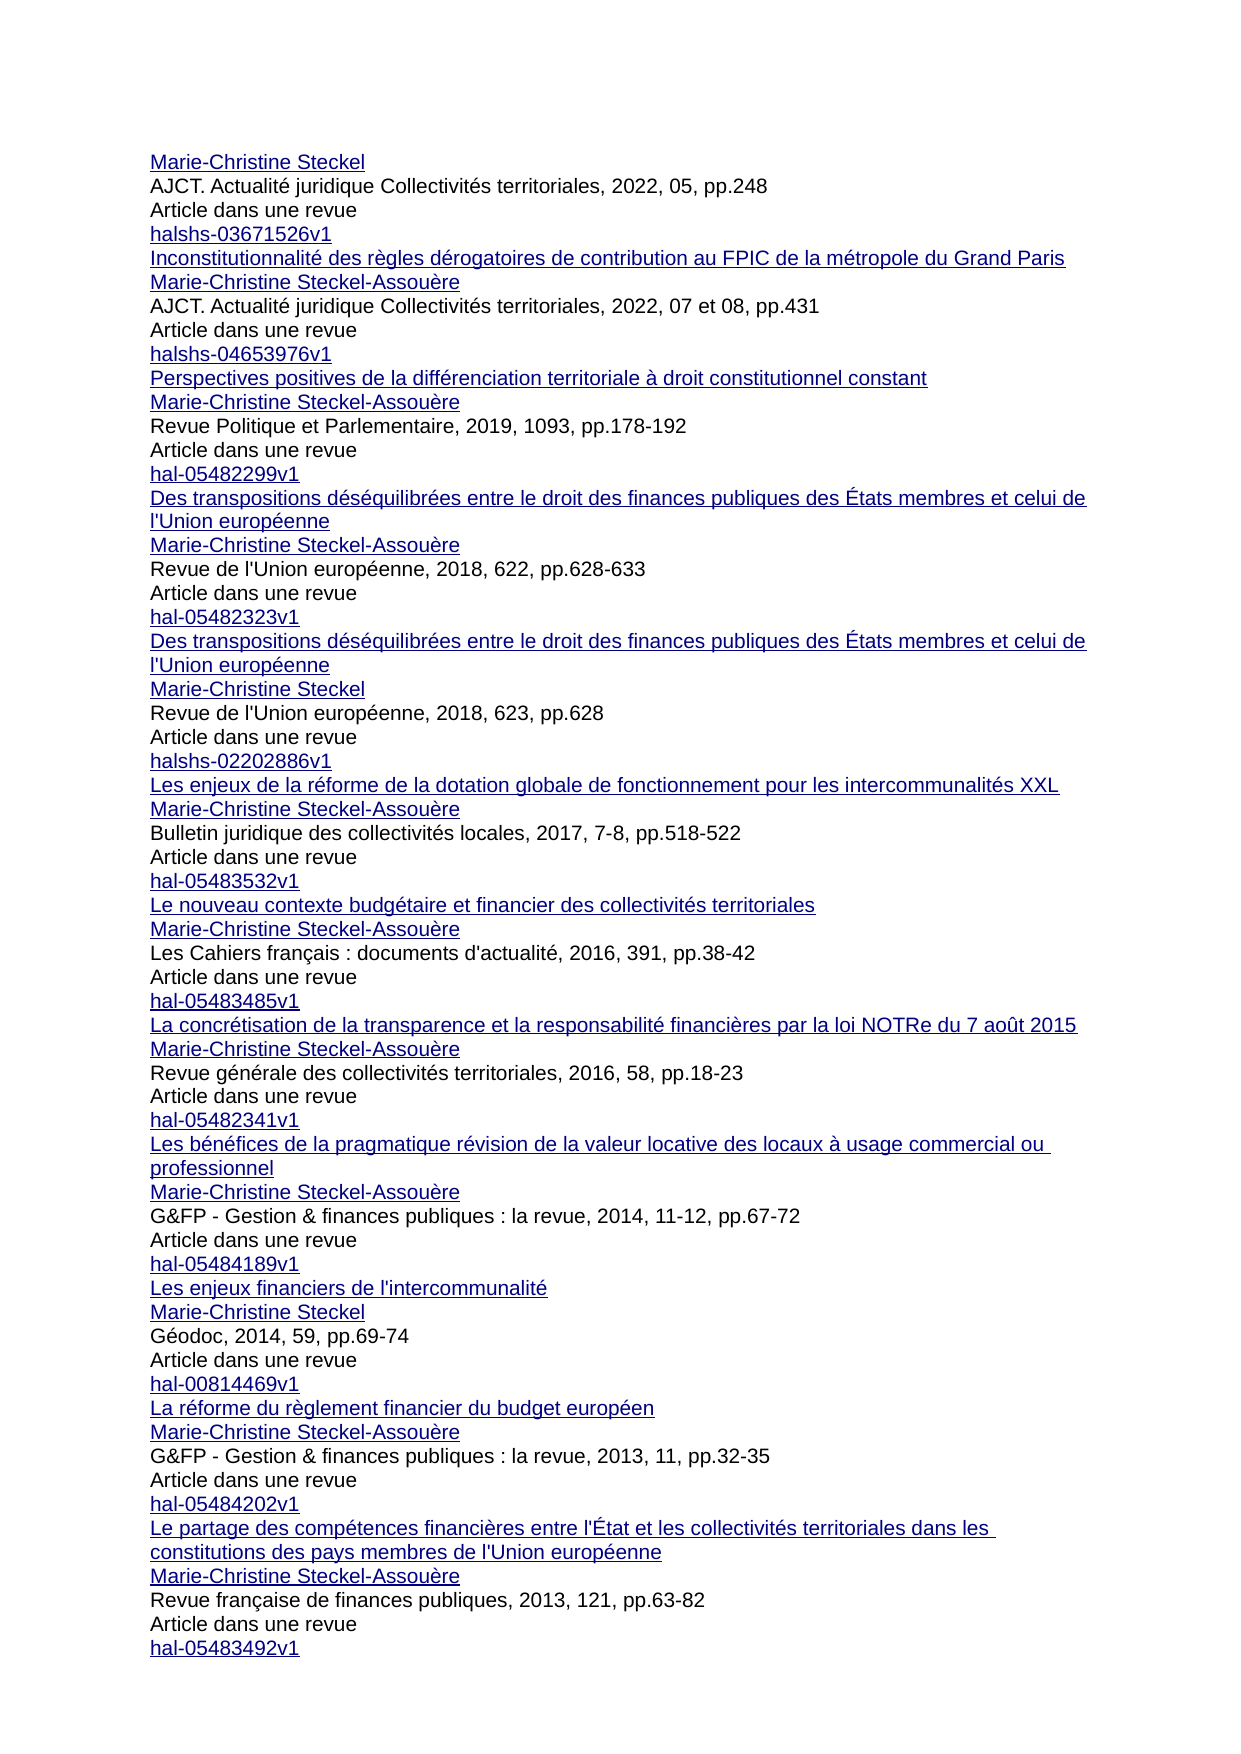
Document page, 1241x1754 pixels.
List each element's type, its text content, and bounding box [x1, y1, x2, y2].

table_cell Marie-Christine Steckel AJCT. Actualité juridique Collectivités territoriales, 2022, 05, pp.248 Article dans une revue halshs-03671526v1 [150, 150, 1090, 246]
table_cell Des transpositions déséquilibrées entre le droit des finances publiques des États membres et celui de l'Union européenne Marie-Christine Steckel Revue de l'Union européenne, 2018, 623, pp.628 Article dans une revue halshs-02202886v1 [150, 629, 1090, 773]
table_cell Les enjeux de la réforme de la dotation globale de fonctionnement pour les intercommunalités XXL Marie-Christine Steckel-Assouère Bulletin juridique des collectivités locales, 2017, 7-8, pp.518-522 Article dans une revue hal-05483532v1 [150, 773, 1090, 893]
table_cell Perspectives positives de la différenciation territoriale à droit constitutionnel constant Marie-Christine Steckel-Assouère Revue Politique et Parlementaire, 2019, 1093, pp.178-192 Article dans une revue hal-05482299v1 [150, 366, 1090, 485]
table_cell Le nouveau contexte budgétaire et financier des collectivités territoriales Marie-Christine Steckel-Assouère Les Cahiers français : documents d'actualité, 2016, 391, pp.38-42 Article dans une revue hal-05483485v1 [150, 893, 1090, 1012]
table_cell Le partage des compétences financières entre l'État et les collectivités territoriales dans les constitutions des pays membres de l'Union européenne Marie-Christine Steckel-Assouère Revue française de finances publiques, 2013, 121, pp.63-82 Article dans une revue hal-05483492v1 [150, 1516, 1090, 1659]
table_cell La réforme du règlement financier du budget européen Marie-Christine Steckel-Assouère G&FP - Gestion & finances publiques : la revue, 2013, 11, pp.32-35 Article dans une revue hal-05484202v1 [150, 1396, 1090, 1516]
table_cell Inconstitutionnalité des règles dérogatoires de contribution au FPIC de la métropole du Grand Paris Marie-Christine Steckel-Assouère AJCT. Actualité juridique Collectivités territoriales, 2022, 07 et 08, pp.431 Article dans une revue halshs-04653976v1 [150, 246, 1090, 366]
table_cell Les bénéfices de la pragmatique révision de la valeur locative des locaux à usage commercial ou professionnel Marie-Christine Steckel-Assouère G&FP - Gestion & finances publiques : la revue, 2014, 11-12, pp.67-72 Article dans une revue hal-05484189v1 [150, 1132, 1090, 1276]
table_cell Des transpositions déséquilibrées entre le droit des finances publiques des États membres et celui de l'Union européenne Marie-Christine Steckel-Assouère Revue de l'Union européenne, 2018, 622, pp.628-633 Article dans une revue hal-05482323v1 [150, 485, 1090, 629]
table_cell La concrétisation de la transparence et la responsabilité financières par la loi NOTRe du 7 août 2015 Marie-Christine Steckel-Assouère Revue générale des collectivités territoriales, 2016, 58, pp.18-23 Article dans une revue hal-05482341v1 [150, 1013, 1090, 1132]
table_cell Les enjeux financiers de l'intercommunalité Marie-Christine Steckel Géodoc, 2014, 59, pp.69-74 Article dans une revue hal-00814469v1 [150, 1276, 1090, 1396]
